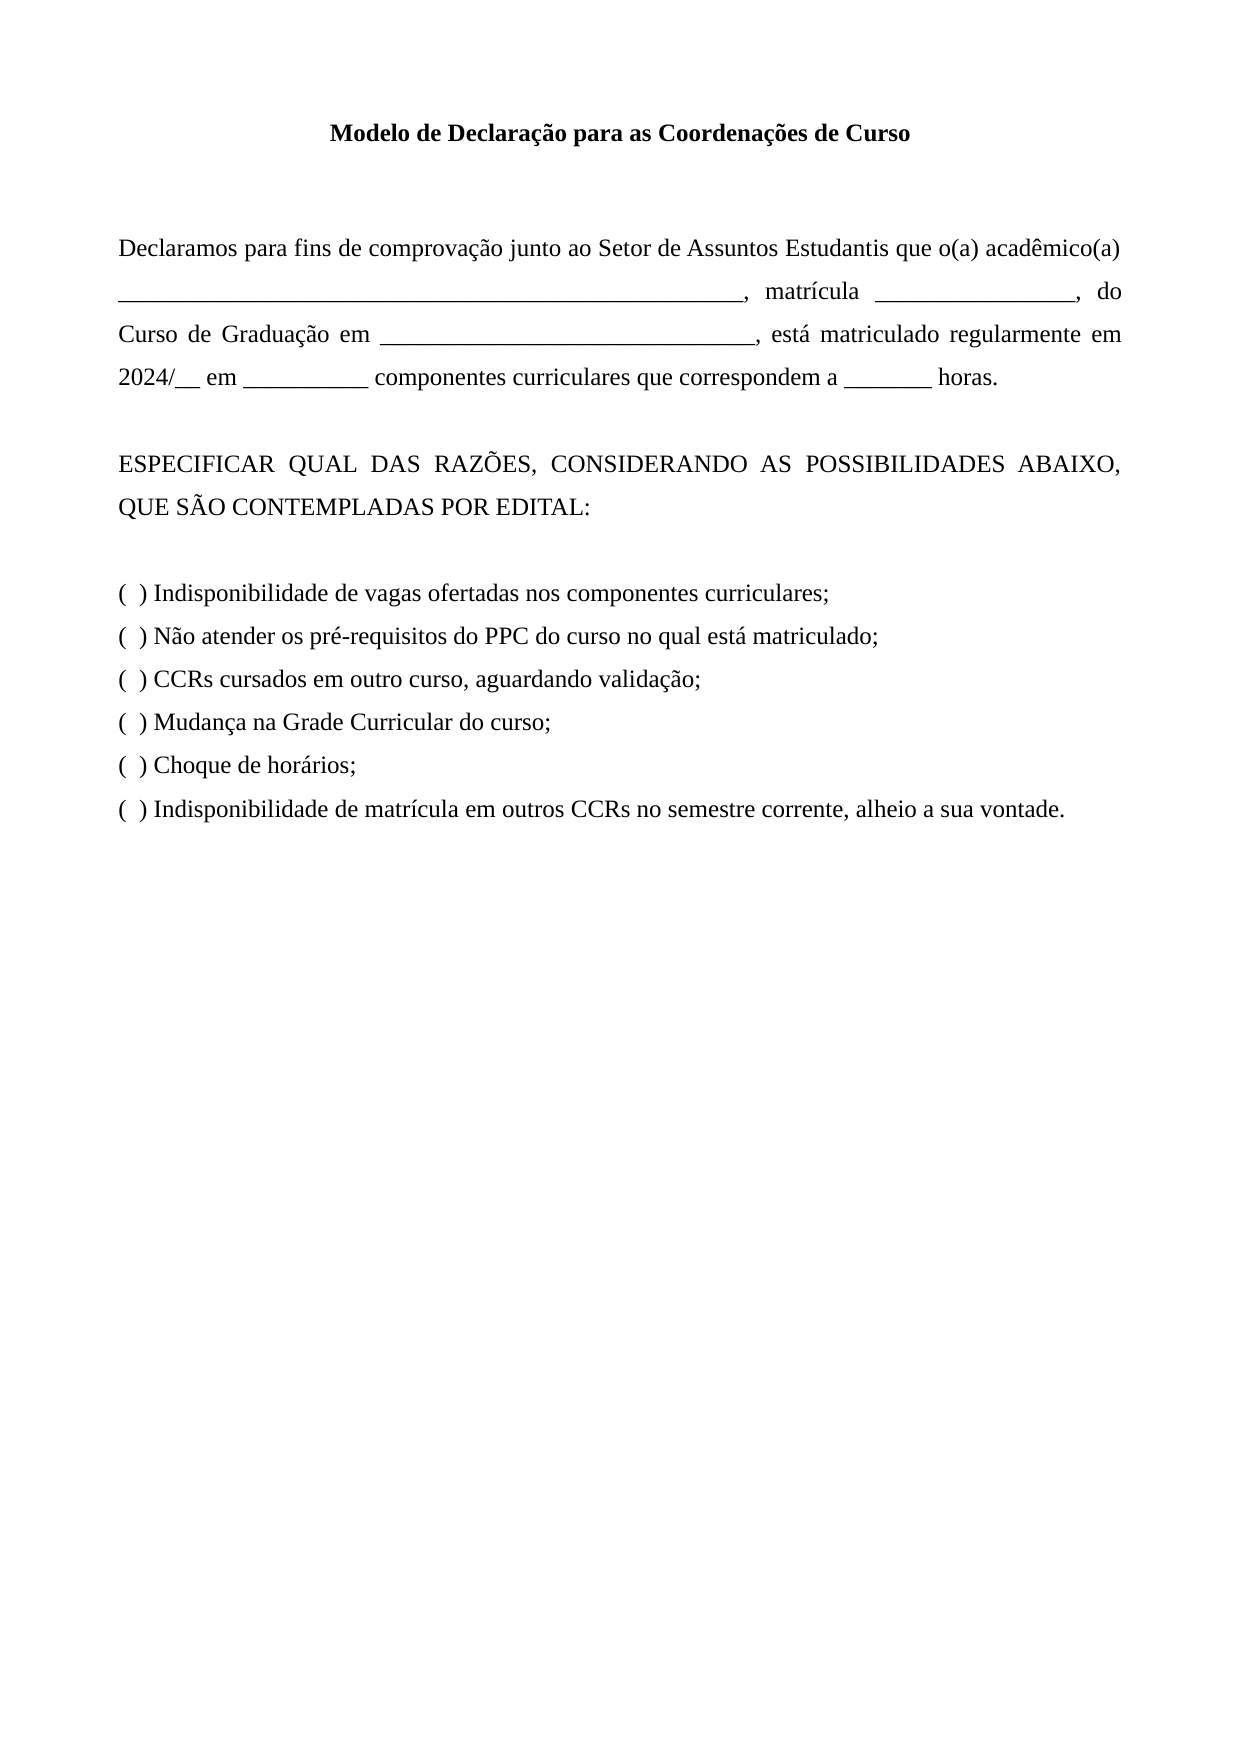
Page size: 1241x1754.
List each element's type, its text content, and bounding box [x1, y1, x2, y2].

text ( ) CCRs cursados em outro curso, aguardando validação; [118, 664, 1122, 693]
text ( ) Choque de horários; [118, 751, 1122, 779]
text ( ) Mudança na Grade Curricular do curso; [118, 707, 1122, 736]
text ESPECIFICAR QUAL DAS RAZÕES, CONSIDERANDO AS POSSIBILIDADES ABAIXO, QUE SÃO CONTEMPLADAS POR EDITAL: [118, 449, 1122, 521]
text Declaramos para fins de comprovação junto ao Setor de Assuntos Estudantis que o(a) acadêmico(a) __________________________________________________, matrícula ________________, do Curso de Graduação em ______________________________, está matriculado regularmente em 2024/__ em __________ componentes curriculares que correspondem a _______ horas. [118, 233, 1122, 391]
text Modelo de Declaração para as Coordenações de Curso [118, 118, 1122, 147]
text ( ) Não atender os pré-requisitos do PPC do curso no qual está matriculado; [118, 621, 1122, 650]
text ( ) Indisponibilidade de matrícula em outros CCRs no semestre corrente, alheio a sua vontade. [118, 794, 1122, 822]
text ( ) Indisponibilidade de vagas ofertadas nos componentes curriculares; [118, 578, 1122, 607]
